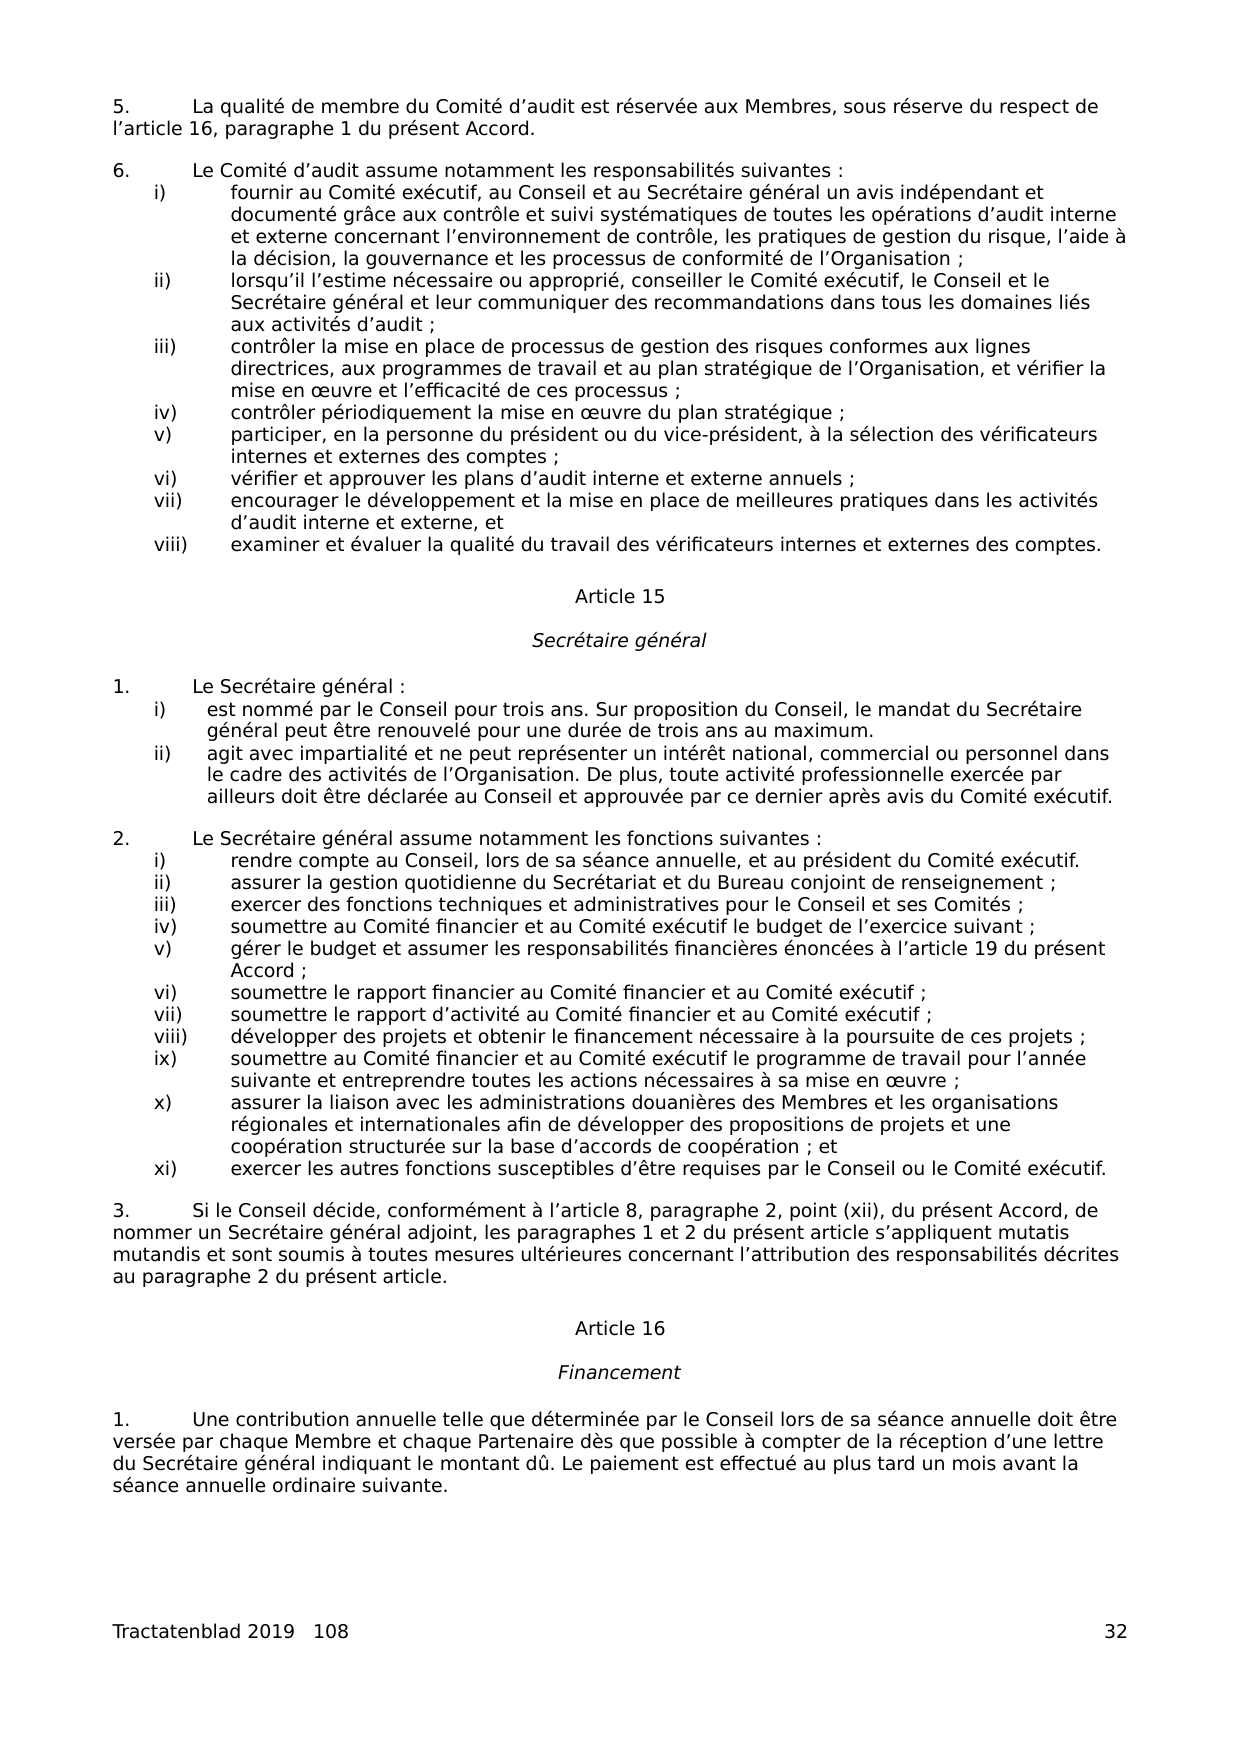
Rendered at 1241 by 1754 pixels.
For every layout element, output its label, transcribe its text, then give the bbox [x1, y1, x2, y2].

text i) fournir au Comité exécutif, au Conseil et au Secrétaire général un avis indépendant et documenté grâce aux contrôle et suivi systématiques de toutes les opérations d’audit interne et externe concernant l’environnement de contrôle, les pratiques de gestion du risque, l’aide à la décision, la gouvernance et les processus de conformité de l’Organisation ; [153, 182, 1128, 270]
text viii) développer des projets et obtenir le financement nécessaire à la poursuite de ces projets ; [153, 1026, 1128, 1048]
text i) est nommé par le Conseil pour trois ans. Sur proposition du Conseil, le mandat du Secrétaire général peut être renouvelé pour une durée de trois ans au maximum. [153, 698, 1128, 742]
text iii) contrôler la mise en place de processus de gestion des risques conformes aux lignes directrices, aux programmes de travail et au plan stratégique de l’Organisation, et vérifier la mise en œuvre et l’efficacité de ces processus ; [153, 336, 1128, 402]
text i) rendre compte au Conseil, lors de sa séance annuelle, et au président du Comité exécutif. [153, 850, 1128, 872]
text 5. La qualité de membre du Comité d’audit est réservée aux Membres, sous réserve du respect de l’article 16, paragraphe 1 du présent Accord. [112, 96, 1128, 140]
text ii) agit avec impartialité et ne peut représenter un intérêt national, commercial ou personnel dans le cadre des activités de l’Organisation. De plus, toute activité professionnelle exercée par ailleurs doit être déclarée au Conseil et approuvée par ce dernier après avis du Comité exécutif. [153, 742, 1128, 808]
text v) gérer le budget et assumer les responsabilités financières énoncées à l’article 19 du présent Accord ; [153, 938, 1128, 982]
text ii) assurer la gestion quotidienne du Secrétariat et du Bureau conjoint de renseignement ; [153, 872, 1128, 894]
text viii) examiner et évaluer la qualité du travail des vérificateurs internes et externes des comptes. [153, 533, 1128, 556]
text iv) soumettre au Comité financier et au Comité exécutif le budget de l’exercice suivant ; [153, 916, 1128, 938]
text 3. Si le Conseil décide, conformément à l’article 8, paragraphe 2, point (xii), du présent Accord, de nommer un Secrétaire général adjoint, les paragraphes 1 et 2 du présent article s’appliquent mutatis mutandis et sont soumis à toutes mesures ultérieures concernant l’attribution des responsabilités décrites au paragraphe 2 du présent article. [112, 1200, 1128, 1288]
text v) participer, en la personne du président ou du vice-président, à la sélection des vérificateurs internes et externes des comptes ; [153, 424, 1128, 468]
text 6. Le Comité d’audit assume notamment les responsabilités suivantes : [112, 160, 1128, 182]
text 2. Le Secrétaire général assume notamment les fonctions suivantes : [112, 828, 1128, 850]
text x) assurer la liaison avec les administrations douanières des Membres et les organisations régionales et internationales afin de développer des propositions de projets et une coopération structurée sur la base d’accords de coopération ; et [153, 1092, 1128, 1158]
text ii) lorsqu’il l’estime nécessaire ou approprié, conseiller le Comité exécutif, le Conseil et le Secrétaire général et leur communiquer des recommandations dans tous les domaines liés aux activités d’audit ; [153, 270, 1128, 336]
text vi) soumettre le rapport financier au Comité financier et au Comité exécutif ; [153, 982, 1128, 1004]
text vii) encourager le développement et la mise en place de meilleures pratiques dans les activités d’audit interne et externe, et [153, 489, 1128, 533]
text 1. Une contribution annuelle telle que déterminée par le Conseil lors de sa séance annuelle doit être versée par chaque Membre et chaque Partenaire dès que possible à compter de la réception d’une lettre du Secrétaire général indiquant le montant dû. Le paiement est effectué au plus tard un mois avant la séance annuelle ordinaire suivante. [112, 1409, 1128, 1497]
subtitle Article 16 Financement [112, 1318, 1128, 1384]
subtitle Article 15 Secrétaire général [112, 586, 1128, 651]
text xi) exercer les autres fonctions susceptibles d’être requises par le Conseil ou le Comité exécutif. [153, 1158, 1128, 1180]
text 1. Le Secrétaire général : [112, 676, 1128, 698]
text iv) contrôler périodiquement la mise en œuvre du plan stratégique ; [153, 402, 1128, 424]
text iii) exercer des fonctions techniques et administratives pour le Conseil et ses Comités ; [153, 894, 1128, 916]
text vi) vérifier et approuver les plans d’audit interne et externe annuels ; [153, 468, 1128, 489]
text vii) soumettre le rapport d’activité au Comité financier et au Comité exécutif ; [153, 1004, 1128, 1026]
text ix) soumettre au Comité financier et au Comité exécutif le programme de travail pour l’année suivante et entreprendre toutes les actions nécessaires à sa mise en œuvre ; [153, 1048, 1128, 1092]
